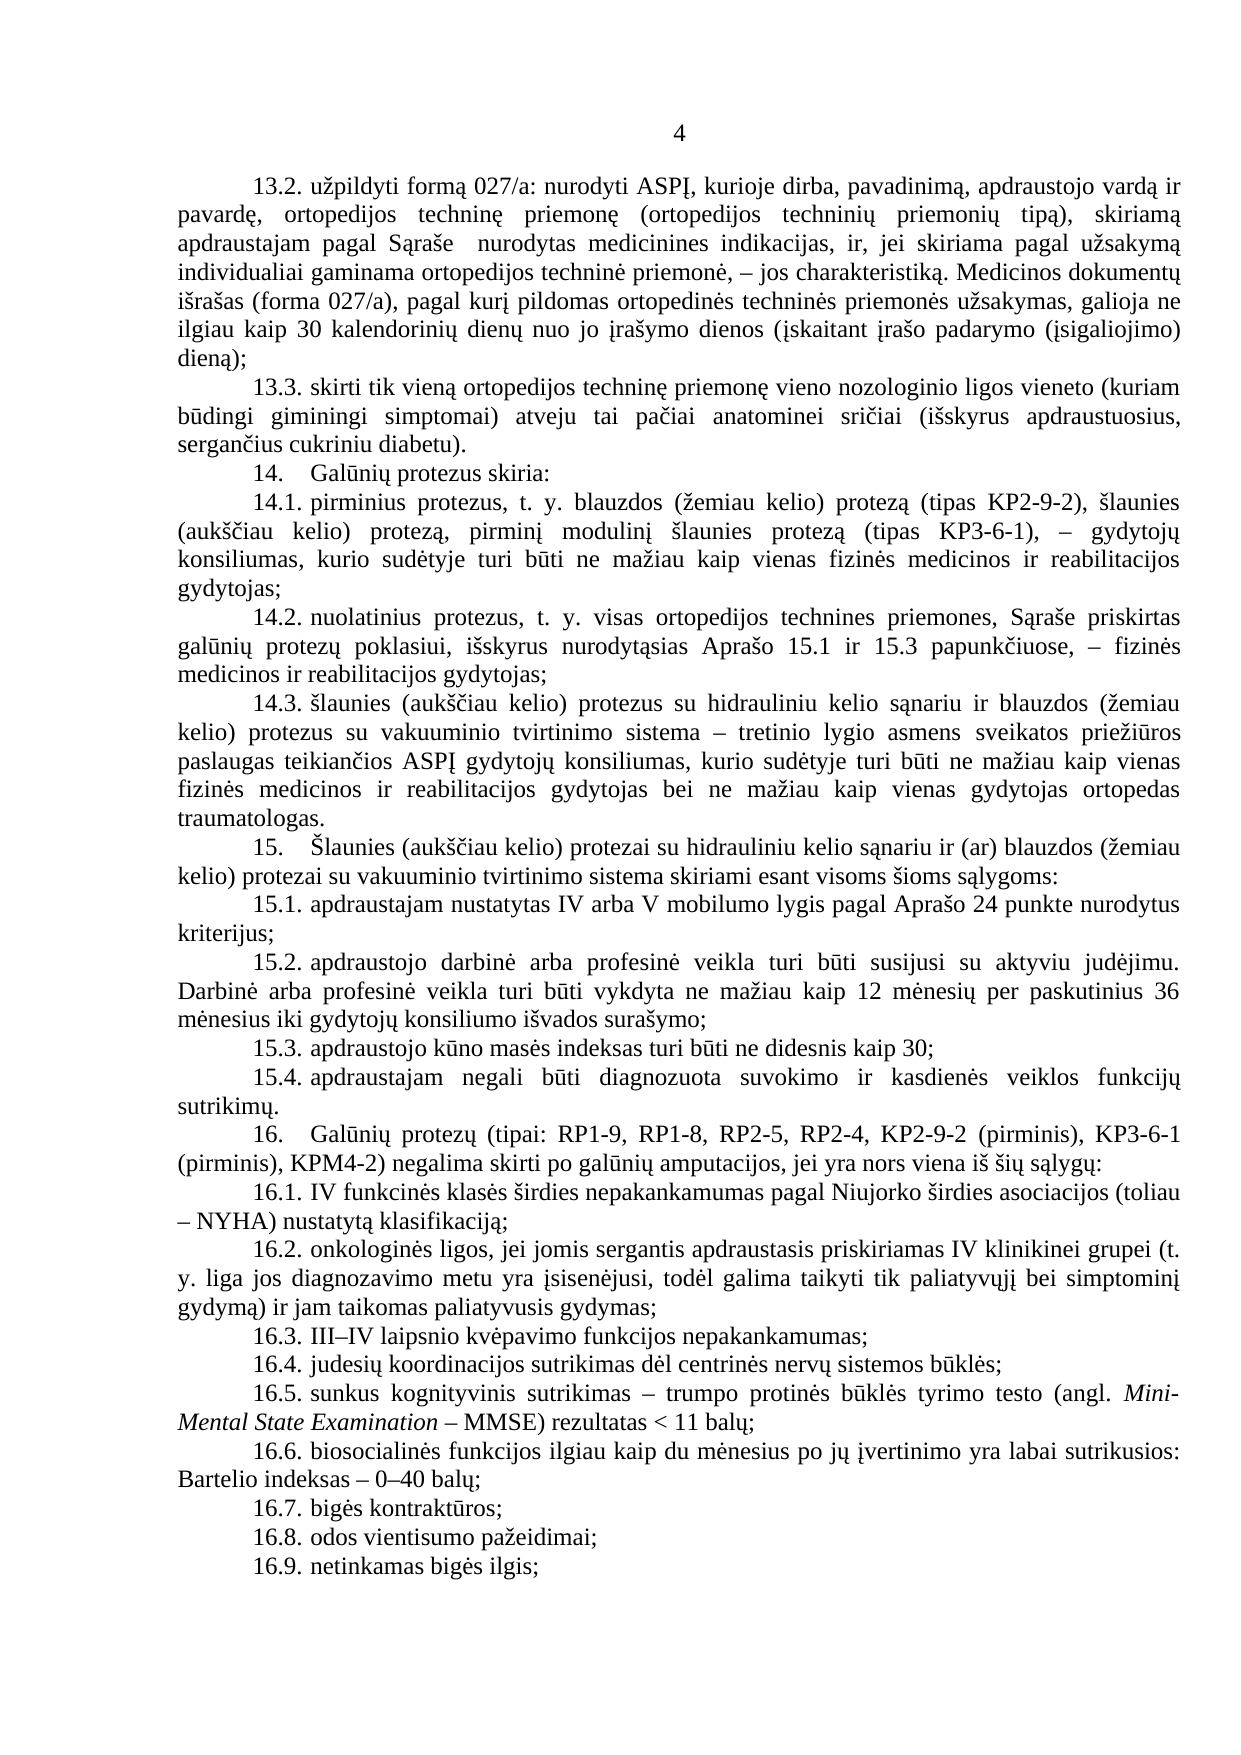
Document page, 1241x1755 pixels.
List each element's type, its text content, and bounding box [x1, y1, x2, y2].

text 16.2. onkologinės ligos, jei jomis sergantis apdraustasis priskiriamas IV klinikinei grupei (t. y. liga jos diagnozavimo metu yra įsisenėjusi, todėl galima taikyti tik paliatyvųjį bei simptominį gydymą) ir jam taikomas paliatyvusis gydymas; [177, 1234, 1181, 1321]
text 14. Galūnių protezus skiria: [177, 458, 1181, 487]
text 13.3. skirti tik vieną ortopedijos techninę priemonę vieno nozologinio ligos vieneto (kuriam būdingi giminingi simptomai) atveju tai pačiai anatominei sričiai (išskyrus apdraustuosius, sergančius cukriniu diabetu). [177, 372, 1181, 458]
text 16.4. judesių koordinacijos sutrikimas dėl centrinės nervų sistemos būklės; [177, 1349, 1181, 1378]
text 16.5. sunkus kognityvinis sutrikimas – trumpo protinės būklės tyrimo testo (angl. Mini-Mental State Examination – MMSE) rezultatas < 11 balų; [177, 1378, 1181, 1436]
text 16.9. netinkamas bigės ilgis; [177, 1551, 1181, 1579]
text 16.7. bigės kontraktūros; [177, 1493, 1181, 1522]
text 16.3. III–IV laipsnio kvėpavimo funkcijos nepakankamumas; [177, 1321, 1181, 1349]
text 15. Šlaunies (aukščiau kelio) protezai su hidrauliniu kelio sąnariu ir (ar) blauzdos (žemiau kelio) protezai su vakuuminio tvirtinimo sistema skiriami esant visoms šioms sąlygoms: [177, 832, 1181, 889]
text 16. Galūnių protezų (tipai: RP1-9, RP1-8, RP2-5, RP2-4, KP2-9-2 (pirminis), KP3-6-1 (pirminis), KPM4-2) negalima skirti po galūnių amputacijos, jei yra nors viena iš šių sąlygų: [177, 1119, 1181, 1177]
text 15.1. apdraustajam nustatytas IV arba V mobilumo lygis pagal Aprašo 24 punkte nurodytus kriterijus; [177, 889, 1181, 947]
text 16.8. odos vientisumo pažeidimai; [177, 1522, 1181, 1551]
text 15.2. apdraustojo darbinė arba profesinė veikla turi būti susijusi su aktyviu judėjimu. Darbinė arba profesinė veikla turi būti vykdyta ne mažiau kaip 12 mėnesių per paskutinius 36 mėnesius iki gydytojų konsiliumo išvados surašymo; [177, 947, 1181, 1033]
text 15.4. apdraustajam negali būti diagnozuota suvokimo ir kasdienės veiklos funkcijų sutrikimų. [177, 1062, 1181, 1119]
text 13.2. užpildyti formą 027/a: nurodyti ASPĮ, kurioje dirba, pavadinimą, apdraustojo vardą ir pavardę, ortopedijos techninę priemonę (ortopedijos techninių priemonių tipą), skiriamą apdraustajam pagal Sąraše nurodytas medicinines indikacijas, ir, jei skiriama pagal užsakymą individualiai gaminama ortopedijos techninė priemonė, – jos charakteristiką. Medicinos dokumentų išrašas (forma 027/a), pagal kurį pildomas ortopedinės techninės priemonės užsakymas, galioja ne ilgiau kaip 30 kalendorinių dienų nuo jo įrašymo dienos (įskaitant įrašo padarymo (įsigaliojimo) dieną); [177, 171, 1181, 372]
text 16.1. IV funkcinės klasės širdies nepakankamumas pagal Niujorko širdies asociacijos (toliau – NYHA) nustatytą klasifikaciją; [177, 1177, 1181, 1234]
text 14.2. nuolatinius protezus, t. y. visas ortopedijos technines priemones, Sąraše priskirtas galūnių protezų poklasiui, išskyrus nurodytąsias Aprašo 15.1 ir 15.3 papunkčiuose, – fizinės medicinos ir reabilitacijos gydytojas; [177, 602, 1181, 688]
text 15.3. apdraustojo kūno masės indeksas turi būti ne didesnis kaip 30; [177, 1033, 1181, 1062]
text 14.1. pirminius protezus, t. y. blauzdos (žemiau kelio) protezą (tipas KP2-9-2), šlaunies (aukščiau kelio) protezą, pirminį modulinį šlaunies protezą (tipas KP3-6-1), – gydytojų konsiliumas, kurio sudėtyje turi būti ne mažiau kaip vienas fizinės medicinos ir reabilitacijos gydytojas; [177, 487, 1181, 602]
text 16.6. biosocialinės funkcijos ilgiau kaip du mėnesius po jų įvertinimo yra labai sutrikusios: Bartelio indeksas – 0–40 balų; [177, 1436, 1181, 1493]
text 14.3. šlaunies (aukščiau kelio) protezus su hidrauliniu kelio sąnariu ir blauzdos (žemiau kelio) protezus su vakuuminio tvirtinimo sistema – tretinio lygio asmens sveikatos priežiūros paslaugas teikiančios ASPĮ gydytojų konsiliumas, kurio sudėtyje turi būti ne mažiau kaip vienas fizinės medicinos ir reabilitacijos gydytojas bei ne mažiau kaip vienas gydytojas ortopedas traumatologas. [177, 688, 1181, 832]
